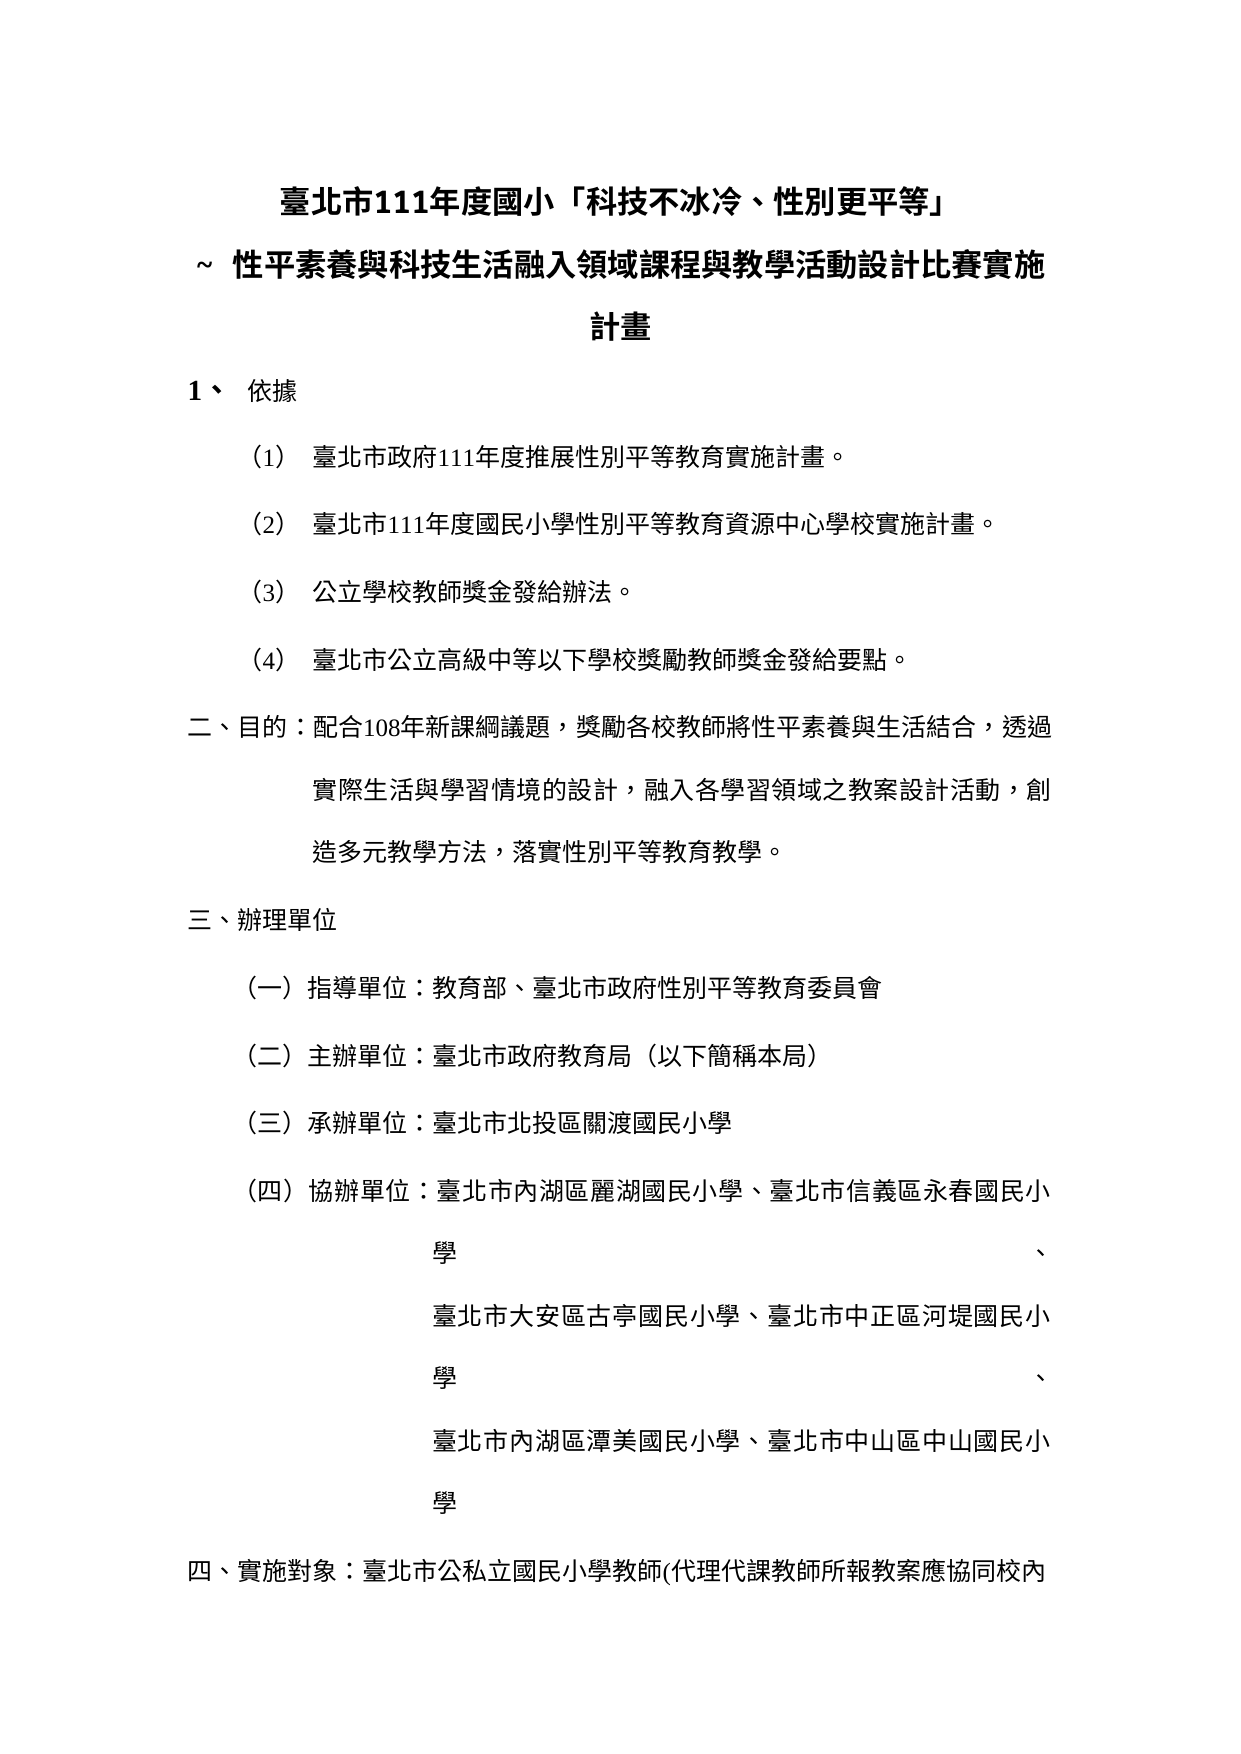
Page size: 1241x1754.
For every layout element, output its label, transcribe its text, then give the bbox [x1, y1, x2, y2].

text 臺北市111年度國小「科技不冰冷、性別更平等」 [187, 158, 1053, 221]
text 四、實施對象：臺北市公私立國民小學教師(代理代課教師所報教案應協同校內 [187, 1528, 1053, 1591]
text （四）協辦單位：臺北市內湖區麗湖國民小學、臺北市信義區永春國民小學、 臺北市大安區古亭國民小學、臺北市中正區河堤國民小學、 臺北市內湖區潭美國民小學、臺北市中山區中山國民小學 [232, 1148, 1053, 1523]
list 依據 [187, 346, 1053, 408]
text （三）承辦單位：臺北市北投區關渡國民小學 [232, 1080, 1053, 1143]
list 臺北市公立高級中等以下學校獎勵教師獎金發給要點。 [237, 617, 1053, 679]
text ~ 性平素養與科技生活融入領域課程與教學活動設計比賽實施計畫 [187, 221, 1053, 346]
text 二、目的：配合108年新課綱議題，獎勵各校教師將性平素養與生活結合，透過實際生活與學習情境的設計，融入各學習領域之教案設計活動，創造多元教學方法，落實性別平等教育教學。 [187, 684, 1053, 872]
list 臺北市111年度國民小學性別平等教育資源中心學校實施計畫。 [237, 481, 1053, 544]
text 三、辦理單位 [187, 877, 1053, 939]
list 公立學校教師獎金發給辦法。 [237, 549, 1053, 611]
list 臺北市政府111年度推展性別平等教育實施計畫。 [237, 413, 1053, 476]
text （一）指導單位：教育部、臺北市政府性別平等教育委員會 [232, 945, 1053, 1007]
text （二）主辦單位：臺北市政府教育局（以下簡稱本局） [232, 1012, 1053, 1075]
